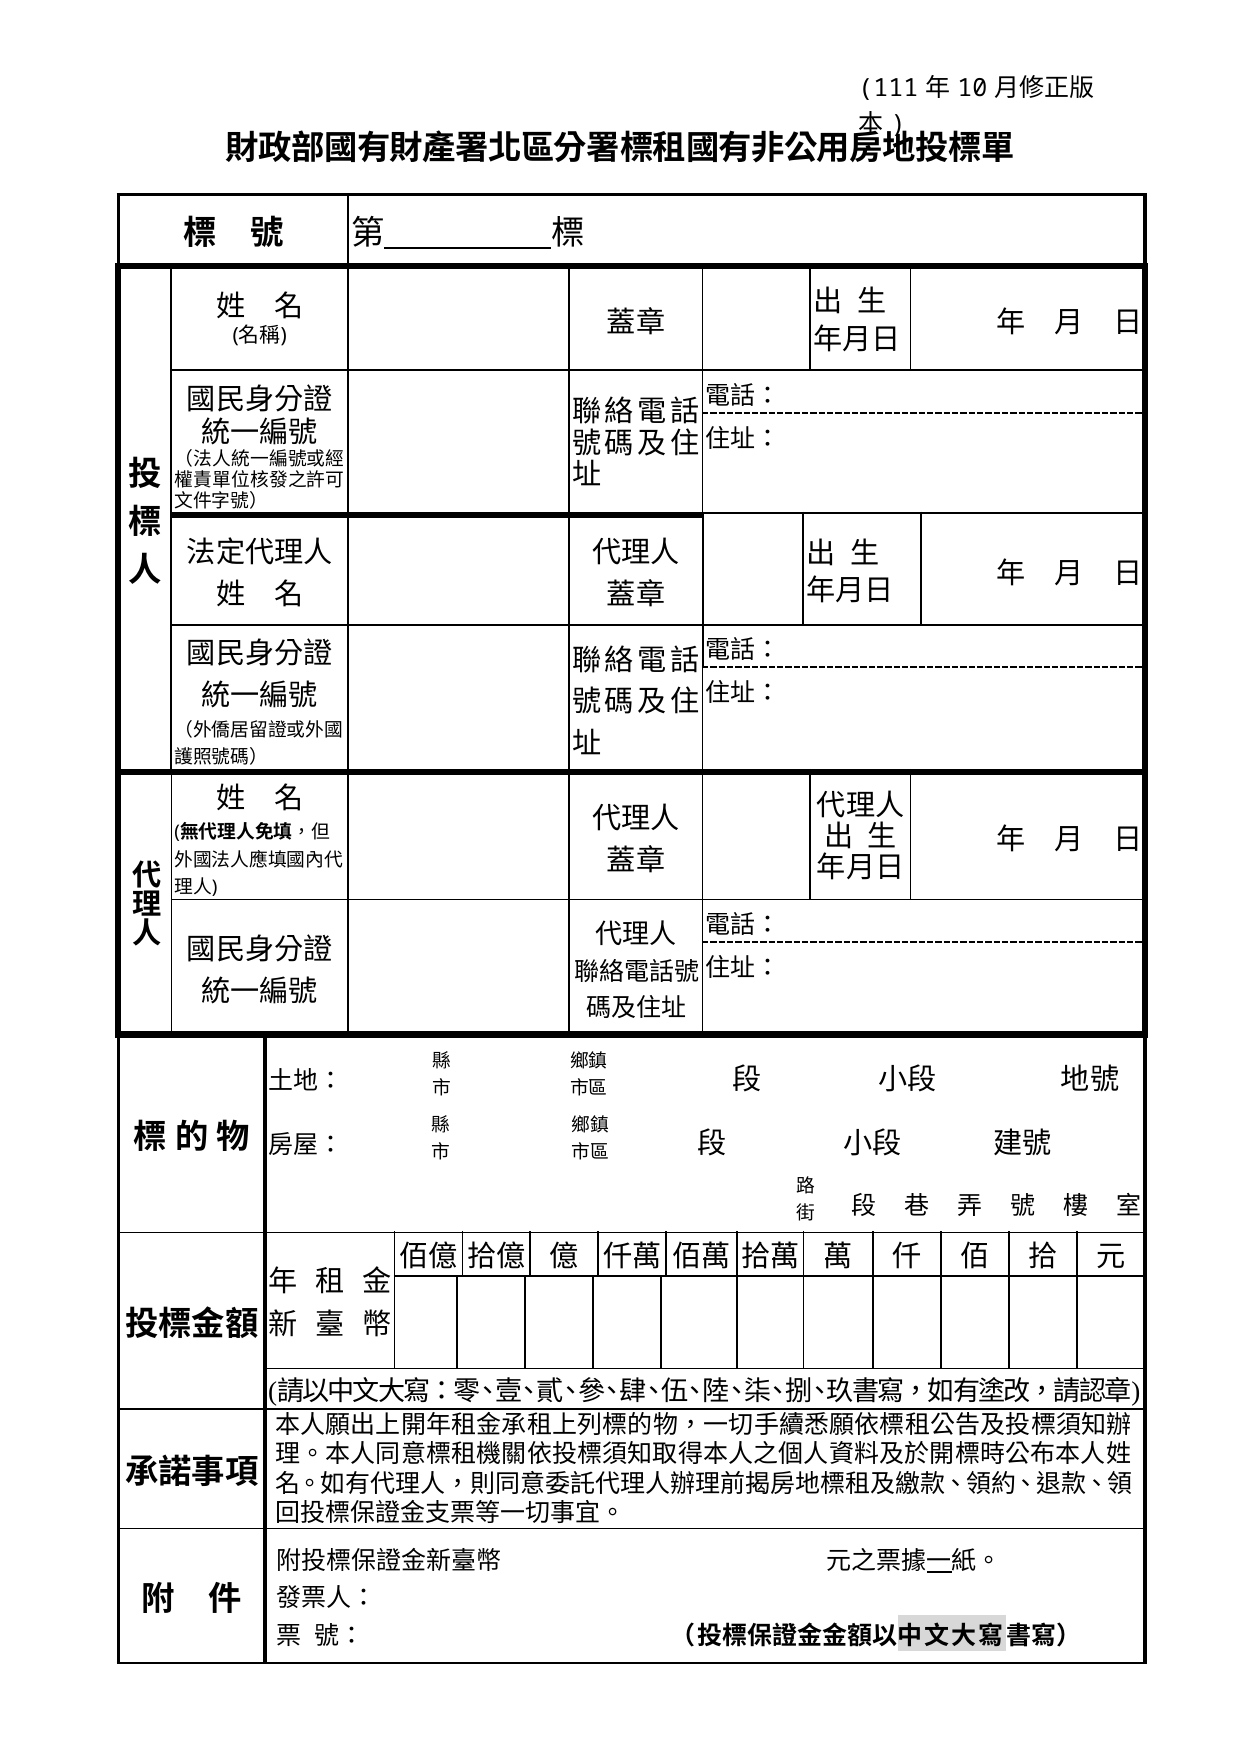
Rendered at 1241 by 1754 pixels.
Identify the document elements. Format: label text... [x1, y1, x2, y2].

table_cell 拾 [1010, 1233, 1076, 1275]
table_cell [349, 269, 568, 369]
table_header 標 號 [120, 196, 347, 263]
table_cell [526, 1277, 592, 1367]
table_cell [1010, 1277, 1076, 1367]
table_cell 法定代理人 姓 名 [172, 518, 347, 623]
table_cell [1078, 1277, 1143, 1367]
table_cell [395, 1277, 456, 1367]
table_cell 投 標 人 [121, 269, 170, 769]
table_cell 電話： [703, 371, 1142, 412]
table_cell [804, 1277, 872, 1367]
table_cell 電話： [704, 626, 1142, 666]
table_cell 住址： [703, 666, 1142, 769]
table_cell 年 月 日 [911, 775, 1142, 899]
table_cell 聯絡電話號碼及住址 [570, 626, 702, 769]
table_cell 國民身分證 統一編號 （外僑居留證或外國護照號碼） [172, 626, 347, 769]
table_cell [662, 1277, 736, 1367]
table_cell 代理人 蓋章 [570, 518, 702, 623]
table_cell 仟萬 [599, 1233, 665, 1275]
table_cell 本人願出上開年租金承租上列標的物，一切手續悉願依標租公告及投標須知辦理。本人同意標租機關依投標須知取得本人之個人資料及於開標時公布本人姓名。如有代理人，則同意委託代理人辦理前揭房地標租及繳款、領約、退款、領回投標保證金支票等一切事宜。 [267, 1410, 1143, 1527]
table_cell 仟 [874, 1233, 940, 1275]
table_header 第 標 [349, 196, 1143, 263]
table_cell [349, 626, 568, 769]
table_cell [874, 1277, 940, 1367]
table_cell 萬 [804, 1233, 872, 1275]
table_cell [349, 775, 568, 899]
table_cell 住址： [703, 941, 1142, 1031]
table_cell 拾萬 [738, 1233, 803, 1275]
table_cell 姓 名 (無代理人免填，但外國法人應填國內代理人) [172, 775, 347, 899]
table_cell 代理人出 生年月日 [811, 775, 910, 899]
table_cell [349, 900, 568, 1031]
table_cell 標 的 物 [120, 1038, 263, 1231]
table_cell [594, 1277, 660, 1367]
table_cell [703, 269, 809, 369]
table_cell 拾億 [463, 1233, 529, 1275]
table_cell 土地： 縣 市 鄉鎮市區 段 小段 地號 房屋： 縣 市 鄉鎮市區 段 小段 建號 路 街 段 巷 弄 號 樓 室 [267, 1038, 1143, 1231]
table_cell 出 生 年月日 [804, 514, 920, 623]
table_cell 聯絡電話號碼及住址 [570, 371, 702, 512]
table_cell [738, 1277, 803, 1367]
table_cell (請以中文大寫：零、壹、貳、參、肆、伍、陸、柒、捌、玖書寫，如有塗改，請認章) [267, 1369, 1143, 1408]
table_cell [349, 371, 568, 512]
table_cell 元 [1078, 1233, 1143, 1275]
table_cell 年 月 日 [911, 269, 1142, 369]
table_cell 住址： [703, 412, 1142, 512]
table_cell 附 件 [120, 1529, 263, 1662]
table_cell 國民身分證 統一編號 [172, 900, 347, 1031]
table_cell 億 [531, 1233, 597, 1275]
table_cell 蓋章 [570, 269, 702, 369]
table_cell [349, 518, 568, 623]
table_cell 佰 [942, 1233, 1008, 1275]
table_cell 代理人 蓋章 [570, 775, 702, 899]
table_cell 國民身分證 統一編號 （法人統一編號或經權責單位核發之許可文件字號） [172, 371, 347, 512]
table_cell 佰萬 [667, 1233, 736, 1275]
table_cell 年 月 日 [922, 514, 1142, 623]
table_cell [704, 514, 802, 623]
table_cell [942, 1277, 1008, 1367]
table_cell 代理人 聯絡電話號碼及住址 [570, 900, 702, 1031]
table_cell 承諾事項 [120, 1410, 263, 1527]
table_cell 出 生 年月日 [811, 269, 910, 369]
text 財政部國有財產署北區分署標租國有非公用房地投標單 [118, 118, 1122, 170]
table_cell 代理人 [121, 775, 171, 1031]
table_cell 年租金 新臺幣 [267, 1233, 394, 1367]
table_cell 投標金額 [120, 1233, 263, 1408]
table_cell [458, 1277, 524, 1367]
table_cell 佰億 [395, 1233, 462, 1275]
table_cell 姓 名 (名稱) [172, 269, 347, 369]
table_cell 附投標保證金新臺幣 元之票據一紙。 發票人： 票 號： （投標保證金金額以中文大寫書寫） [267, 1529, 1143, 1662]
table_cell [703, 775, 809, 899]
table_cell 電話： [703, 900, 1142, 941]
